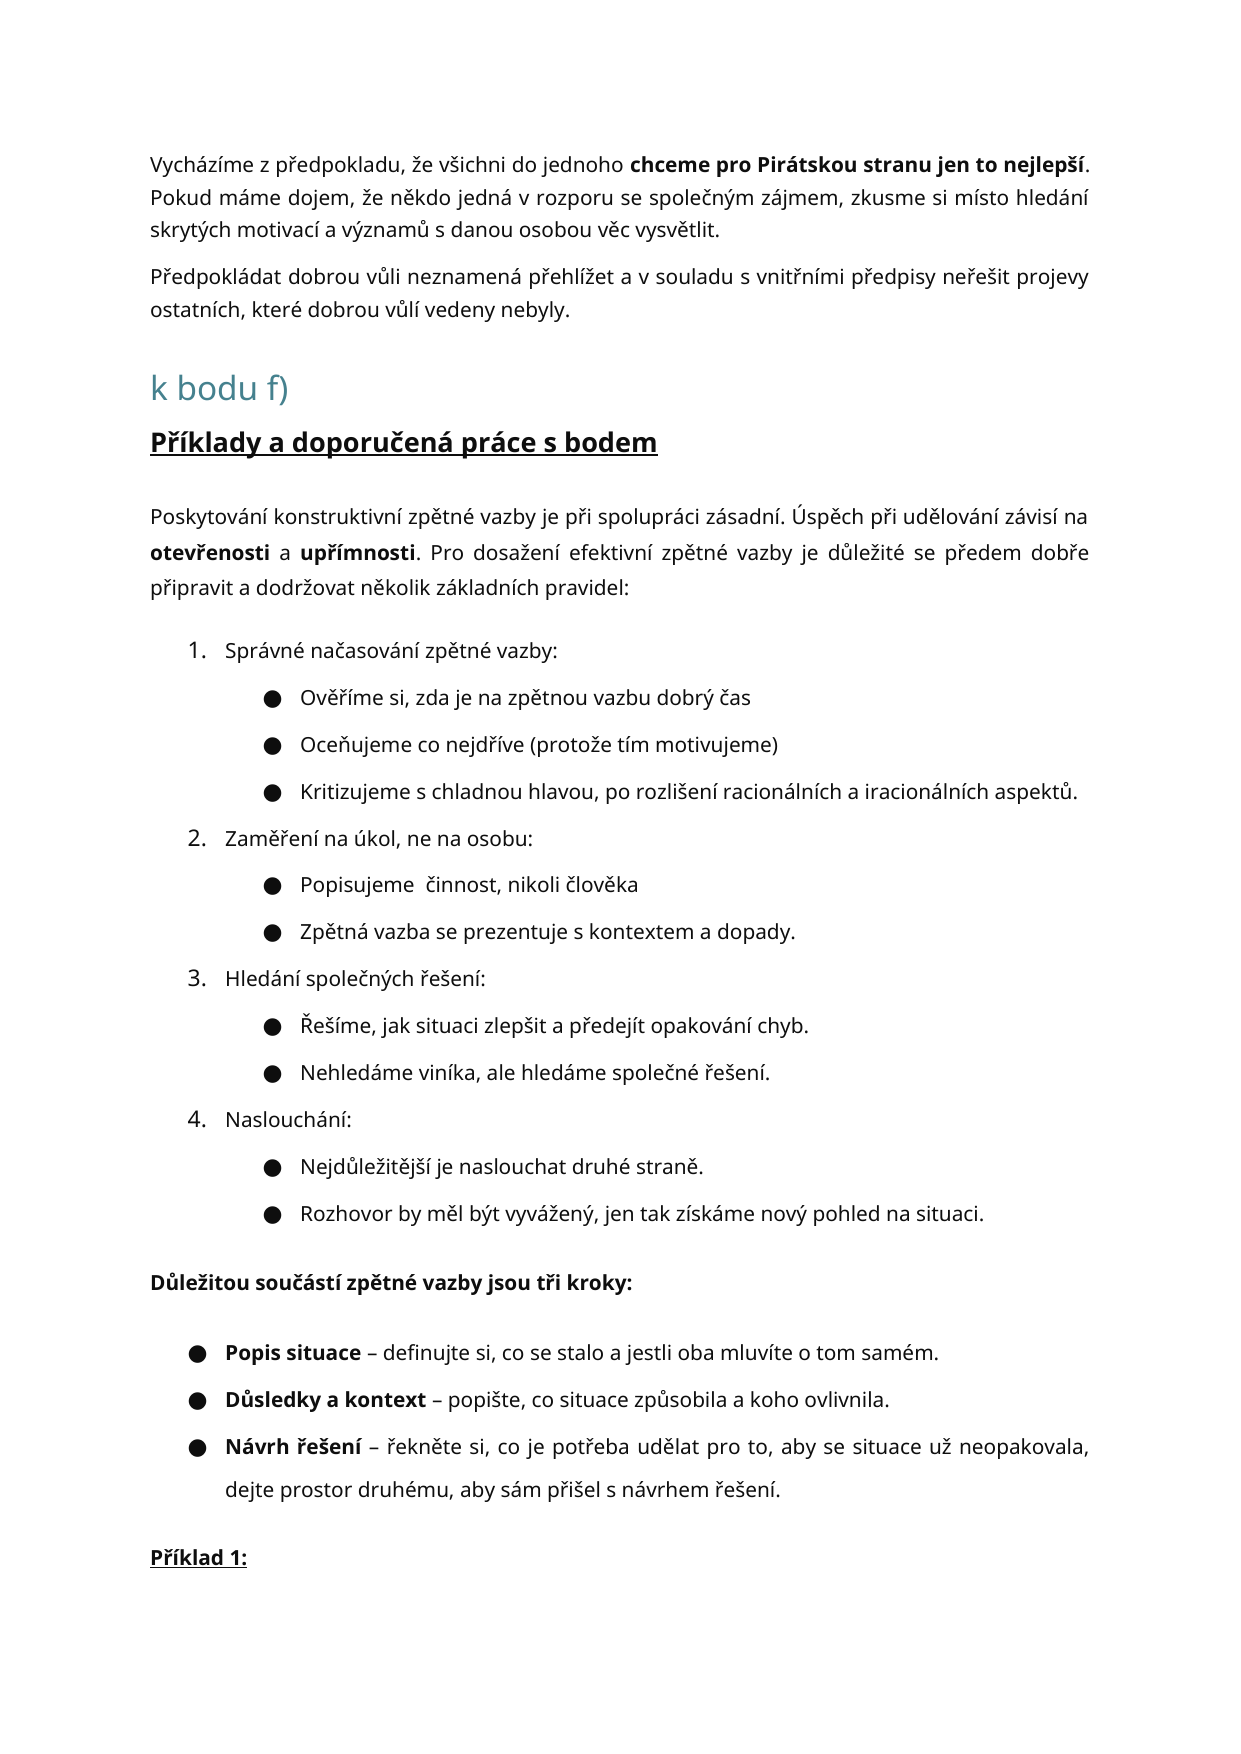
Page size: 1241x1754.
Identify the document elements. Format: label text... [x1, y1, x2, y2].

list Nehledáme viníka, ale hledáme společné řešení. [262, 1056, 1090, 1087]
text Vycházíme z předpokladu, že všichni do jednoho chceme pro Pirátskou stranu jen to nejlepší. Pokud máme dojem, že někdo jedná v rozporu se společným zájmem, zkusme si místo hledání skrytých motivací a významů s danou osobou věc vysvětlit. [150, 150, 1090, 244]
text Předpokládat dobrou vůli neznamená přehlížet a v souladu s vnitřními předpisy neřešit projevy ostatních, které dobrou vůlí vedeny nebyly. [150, 262, 1090, 323]
text Poskytování konstruktivní zpětné vazby je při spolupráci zásadní. Úspěch při udělování závisí na otevřenosti a upřímnosti. Pro dosažení efektivní zpětné vazby je důležité se předem dobře připravit a dodržovat několik základních pravidel: [150, 502, 1090, 602]
text Důležitou součástí zpětné vazby jsou tři kroky: [150, 1268, 1090, 1297]
subtitle Příklady a doporučená práce s bodem [150, 423, 1090, 460]
list Hledání společných řešení: [187, 962, 1090, 993]
list Správné načasování zpětné vazby: [187, 634, 1090, 665]
list Nejdůležitější je naslouchat druhé straně. [262, 1149, 1090, 1181]
list Rozhovor by měl být vyvážený, jen tak získáme nový pohled na situaci. [262, 1196, 1090, 1228]
list Oceňujeme co nejdříve (protože tím motivujeme) [262, 728, 1090, 759]
list Kritizujeme s chladnou hlavou, po rozlišení racionálních a iracionálních aspektů. [262, 774, 1090, 806]
list Řešíme, jak situaci zlepšit a předejít opakování chyb. [262, 1009, 1090, 1040]
list Popis situace – definujte si, co se stalo a jestli oba mluvíte o tom samém. [187, 1336, 1090, 1367]
list Zaměření na úkol, ne na osobu: [187, 821, 1090, 853]
list Popisujeme činnost, nikoli člověka [262, 868, 1090, 899]
list Důsledky a kontext – popište, co situace způsobila a koho ovlivnila. [187, 1383, 1090, 1414]
list Návrh řešení – řekněte si, co je potřeba udělat pro to, aby se situace už neopakovala, dejte prostor druhému, aby sám přišel s návrhem řešení. [187, 1430, 1090, 1503]
list Zpětná vazba se prezentuje s kontextem a dopady. [262, 915, 1090, 946]
list Ověříme si, zda je na zpětnou vazbu dobrý čas [262, 681, 1090, 712]
list Naslouchání: [187, 1103, 1090, 1134]
text Příklad 1: [150, 1543, 1090, 1571]
subtitle k bodu f) [150, 365, 1090, 411]
